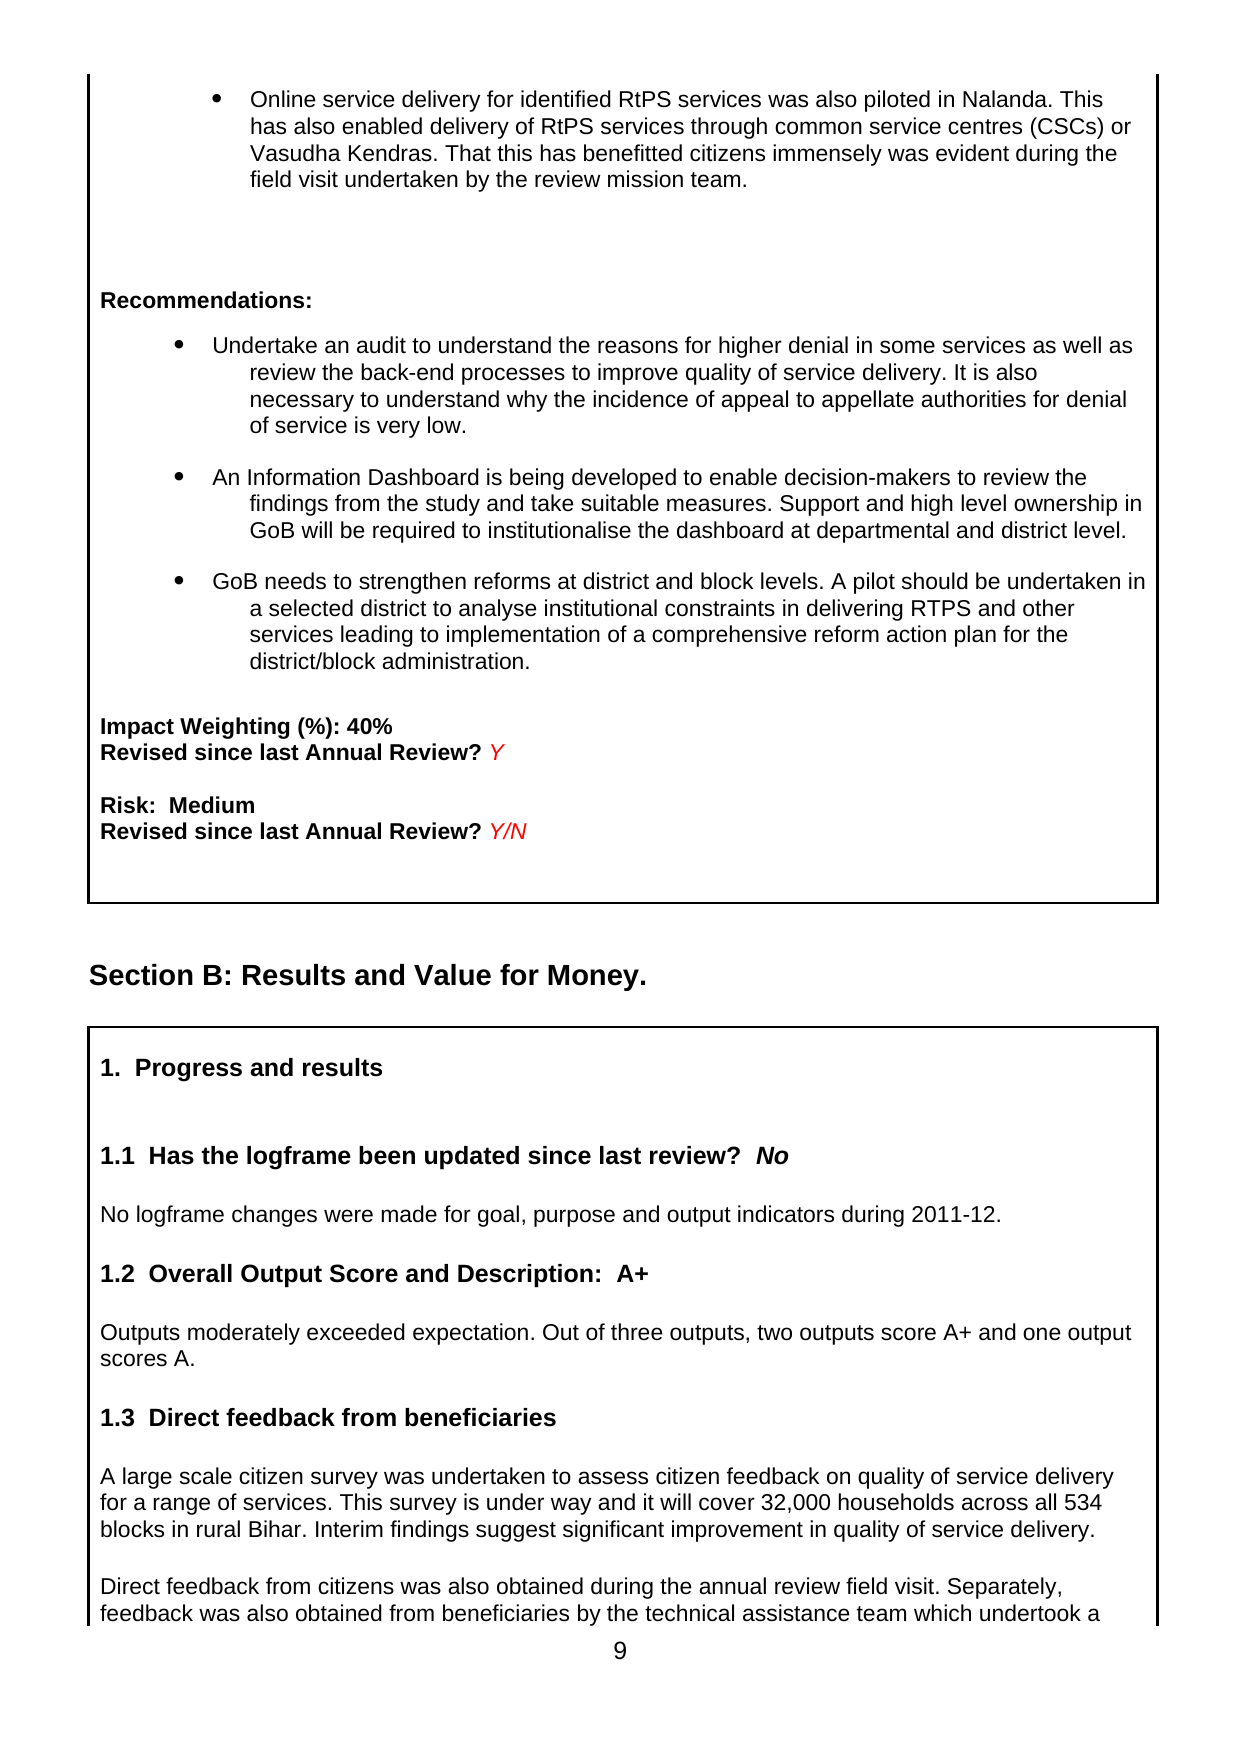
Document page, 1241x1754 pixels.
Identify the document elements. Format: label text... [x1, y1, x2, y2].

table_cell [90, 845, 1156, 902]
table_cell Progress against expected results: Indicator: Quality of service delivery at district & sub-district level and its effective monitoring Milestone: Effective implementation of Right to Public Services Act (RtPS) and its monitoring; First round of Citizen Report Card (CRC) completed The Right to Public Services (RtPS) Act has been successfully rolled out with more than 20 million applications made in the first year of its operation. Of about 1.7 crore applications received till June-end 2012, about 94% have already been disposed. Among the disposed applications, 89% was within the timelines. A breakdown of the applications by services is given below: Certificates (Income, caste, domicile) – 64% Registration – 11% Land related – 11% Pensions – 7% Others – 7% In 5% cases services were denied. The denial of service was higher for the following services – Pensions (21%), Land mutations (17%), issue of new ration cards (81%), determination of urban land holding (19%). DfID’s support through GTAST has enabled Bihar to continuously improving implementation of RtPS. Suggestions accepted and implemented by Government of Bihar include SMS alerts, use of Common Service Centres and reduction of stipulated time limits. State governments of Rajasthan and Karnataka sought GoB’s inputs before legislating themselves, and the Government of Nepal showed keen interest in RTPS. The citizen report card (CRC) exercise in under way. Findings from the Citizen Survey on quality of delivery of public services will be available by October 2012. Some interim findings (part sample 22000 respondents) are given in the table below: A large proportion of respondents say that most services have improved to some extent, while 7%-15% respondents say services have improved to a great extent. However, citizens by and large seem to be quite satisfied with the improved quality of service delivery. Incidence of corruption as reported by users is very low in case of ration shops (1.5%), Anganwadis (0.4%), government schools (1.3%), government healthcare facilities (2.6%), NREGS (1.7%). It is higher for pension services (28%) and certificates (9%). Indicator: Redressal of public grievances Milestone: Citizen information helpline institutionalised; Typology of grievances undertaken The centralised citizen information helpline ‘Jigyasa’ that was operationalised in August 2010, continues to provide single-point information services to citizens. In two years, the call centre has received more than 65,000 calls. The chart below provides a breakdown of calls received during Aug 10 – Feb 12 (53000 Nos). Typology determination of grievances was undertaken to evolve a uniform set of facts for investigating each such type of complaint and enable a standardization of the process involved in addressing and disposal of the grievance. This activity has been completed for 6 out of the 12 identified departments. Indicator: Implementation of Reform Strategy for Collectorate Modernisation Milestone: Reforms implemented in identified District administrations & Block offices The programme has helped build significant capacity at district & sub-district levels. BPSM supports each district with an IT manager, an Executive Assistant and Public Grievance Officers. At the block level, each block has been provided with a block IT Assistant for collating information and reporting. In Nalanda District, through programmatic support, a centralised call centre is now operational that enables citizens to connect to district & block officials across 14 service sectors. Online service delivery for identified RtPS services was also piloted in Nalanda. This has also enabled delivery of RtPS services through common service centres (CSCs) or Vasudha Kendras. That this has benefitted citizens immensely was evident during the field visit undertaken by the review mission team. Recommendations: Undertake an audit to understand the reasons for higher denial in some services as well as review the back-end processes to improve quality of service delivery. It is also necessary to understand why the incidence of appeal to appellate authorities for denial of service is very low. An Information Dashboard is being developed to enable decision-makers to review the findings from the study and take suitable measures. Support and high level ownership in GoB will be required to institutionalise the dashboard at departmental and district level. GoB needs to strengthen reforms at district and block levels. A pilot should be undertaken in a selected district to analyse institutional constraints in delivering RTPS and other services leading to implementation of a comprehensive reform action plan for the district/block administration. Impact Weighting (%): 40% Revised since last Annual Review? Y Risk: Medium Revised since last Annual Review? Y/N [90, 74, 1156, 844]
table_cell [90, 1088, 1156, 1116]
table_header 1. Progress and results [90, 1028, 1156, 1088]
table_cell 1.1 Has the logframe been updated since last review? No No logframe changes were made for goal, purpose and output indicators during 2011-12. 1.2 Overall Output Score and Description: A+ Outputs moderately exceeded expectation. Out of three outputs, two outputs score A+ and one output scores A. 1.3 Direct feedback from beneficiaries A large scale citizen survey was undertaken to assess citizen feedback on quality of service delivery for a range of services. This survey is under way and it will cover 32,000 households across all 534 blocks in rural Bihar. Interim findings suggest significant improvement in quality of service delivery. Direct feedback from citizens was also obtained during the annual review field visit. Separately, feedback was also obtained from beneficiaries by the technical assistance team which undertook a [90, 1116, 1156, 1626]
subtitle Section B: Results and Value for Money. [89, 957, 1152, 991]
